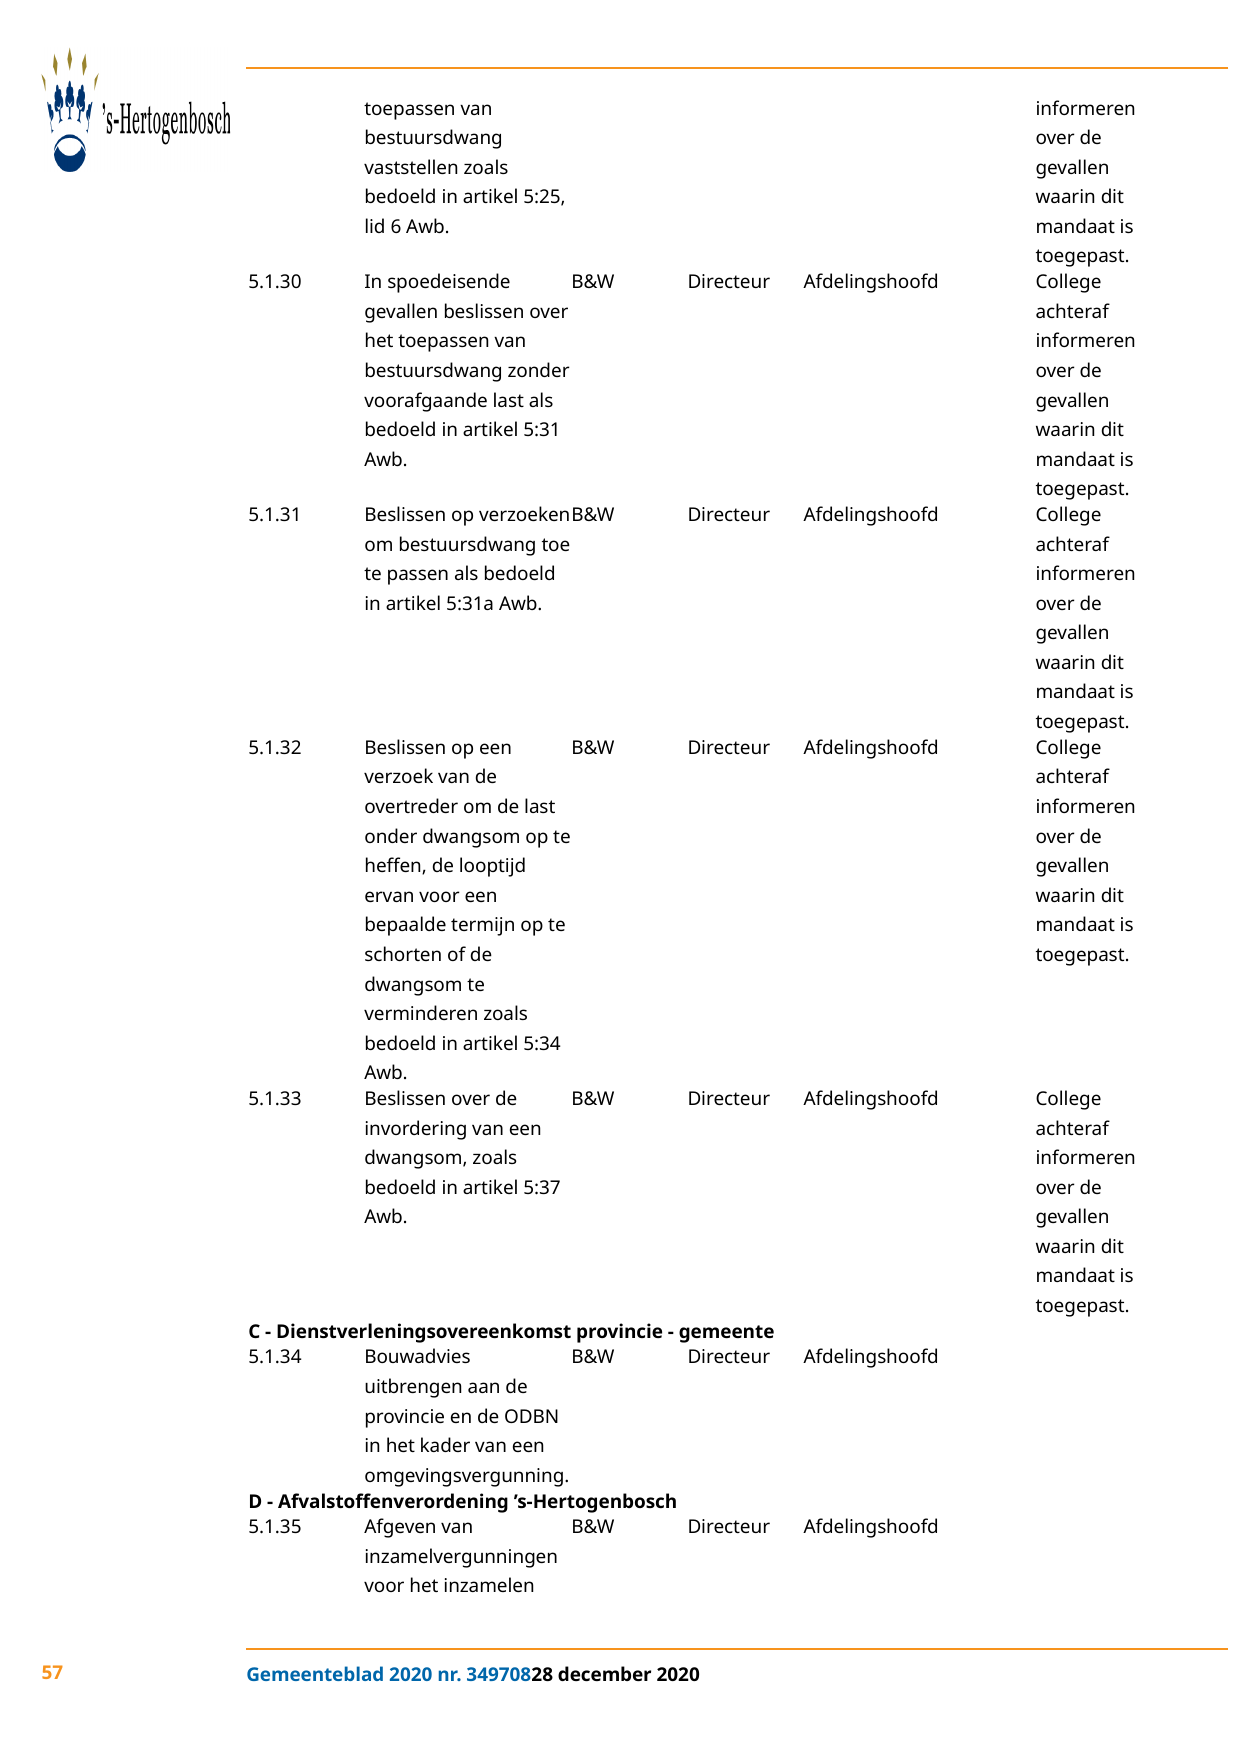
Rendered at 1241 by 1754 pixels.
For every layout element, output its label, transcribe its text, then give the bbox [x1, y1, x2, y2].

table_cell informeren over de gevallen waarin dit mandaat is toegepast. [1035, 95, 1152, 268]
table_cell In spoedeisende gevallen beslissen over het toepassen van bestuursdwang zonder voorafgaande last als bedoeld in artikel 5:31 Awb. [364, 269, 571, 501]
table_cell Directeur [687, 501, 803, 734]
table_cell toepassen van bestuursdwang vaststellen zoals bedoeld in artikel 5:25, lid 6 Awb. [364, 95, 571, 268]
table_cell Directeur [687, 1085, 803, 1318]
table_cell 5.1.34 [248, 1344, 364, 1488]
table_cell [1035, 1344, 1152, 1488]
table_cell D - Afvalstoffenverordening ’s-Hertogenbosch [248, 1488, 1152, 1513]
table_cell 5.1.35 [248, 1514, 364, 1598]
table_cell Bouwadvies uitbrengen aan de provincie en de ODBN in het kader van een omgevingsvergunning. [364, 1344, 571, 1488]
table_cell 5.1.31 [248, 501, 364, 734]
table_cell Afdelingshoofd [803, 1085, 1035, 1318]
table_cell 5.1.32 [248, 734, 364, 1085]
table_cell [1035, 1514, 1152, 1598]
table_cell Beslissen op verzoeken om bestuursdwang toe te passen als bedoeld in artikel 5:31a Awb. [364, 501, 571, 734]
table_cell Beslissen op een verzoek van de overtreder om de last onder dwangsom op te heffen, de looptijd ervan voor een bepaalde termijn op te schorten of de dwangsom te verminderen zoals bedoeld in artikel 5:34 Awb. [364, 734, 571, 1085]
table_cell Afdelingshoofd [803, 1514, 1035, 1598]
table_cell Directeur [687, 1514, 803, 1598]
table_cell C - Dienstverleningsovereenkomst provincie - gemeente [248, 1318, 1152, 1344]
table_cell Beslissen over de invordering van een dwangsom, zoals bedoeld in artikel 5:37 Awb. [364, 1085, 571, 1318]
table_cell 5.1.30 [248, 269, 364, 501]
table_cell [248, 95, 364, 268]
table_cell Afdelingshoofd [803, 501, 1035, 734]
table_cell [803, 95, 1035, 268]
table_cell 5.1.33 [248, 1085, 364, 1318]
table_cell B&W [571, 1514, 687, 1598]
table_cell Directeur [687, 269, 803, 501]
table_cell B&W [571, 501, 687, 734]
table_cell B&W [571, 734, 687, 1085]
table_cell Afdelingshoofd [803, 269, 1035, 501]
table_cell B&W [571, 1344, 687, 1488]
table_cell Directeur [687, 1344, 803, 1488]
table_cell College achteraf informeren over de gevallen waarin dit mandaat is toegepast. [1035, 269, 1152, 501]
table_cell Directeur [687, 734, 803, 1085]
table_cell Afdelingshoofd [803, 734, 1035, 1085]
table_cell B&W [571, 1085, 687, 1318]
table_cell B&W [571, 269, 687, 501]
table_cell Afgeven van inzamelvergunningen voor het inzamelen [364, 1514, 571, 1598]
picture [41, 47, 231, 172]
table_cell College achteraf informeren over de gevallen waarin dit mandaat is toegepast. [1035, 734, 1152, 1085]
table_cell College achteraf informeren over de gevallen waarin dit mandaat is toegepast. [1035, 1085, 1152, 1318]
table_cell [687, 95, 803, 268]
table_cell Afdelingshoofd [803, 1344, 1035, 1488]
table_cell College achteraf informeren over de gevallen waarin dit mandaat is toegepast. [1035, 501, 1152, 734]
table_cell [571, 95, 687, 268]
